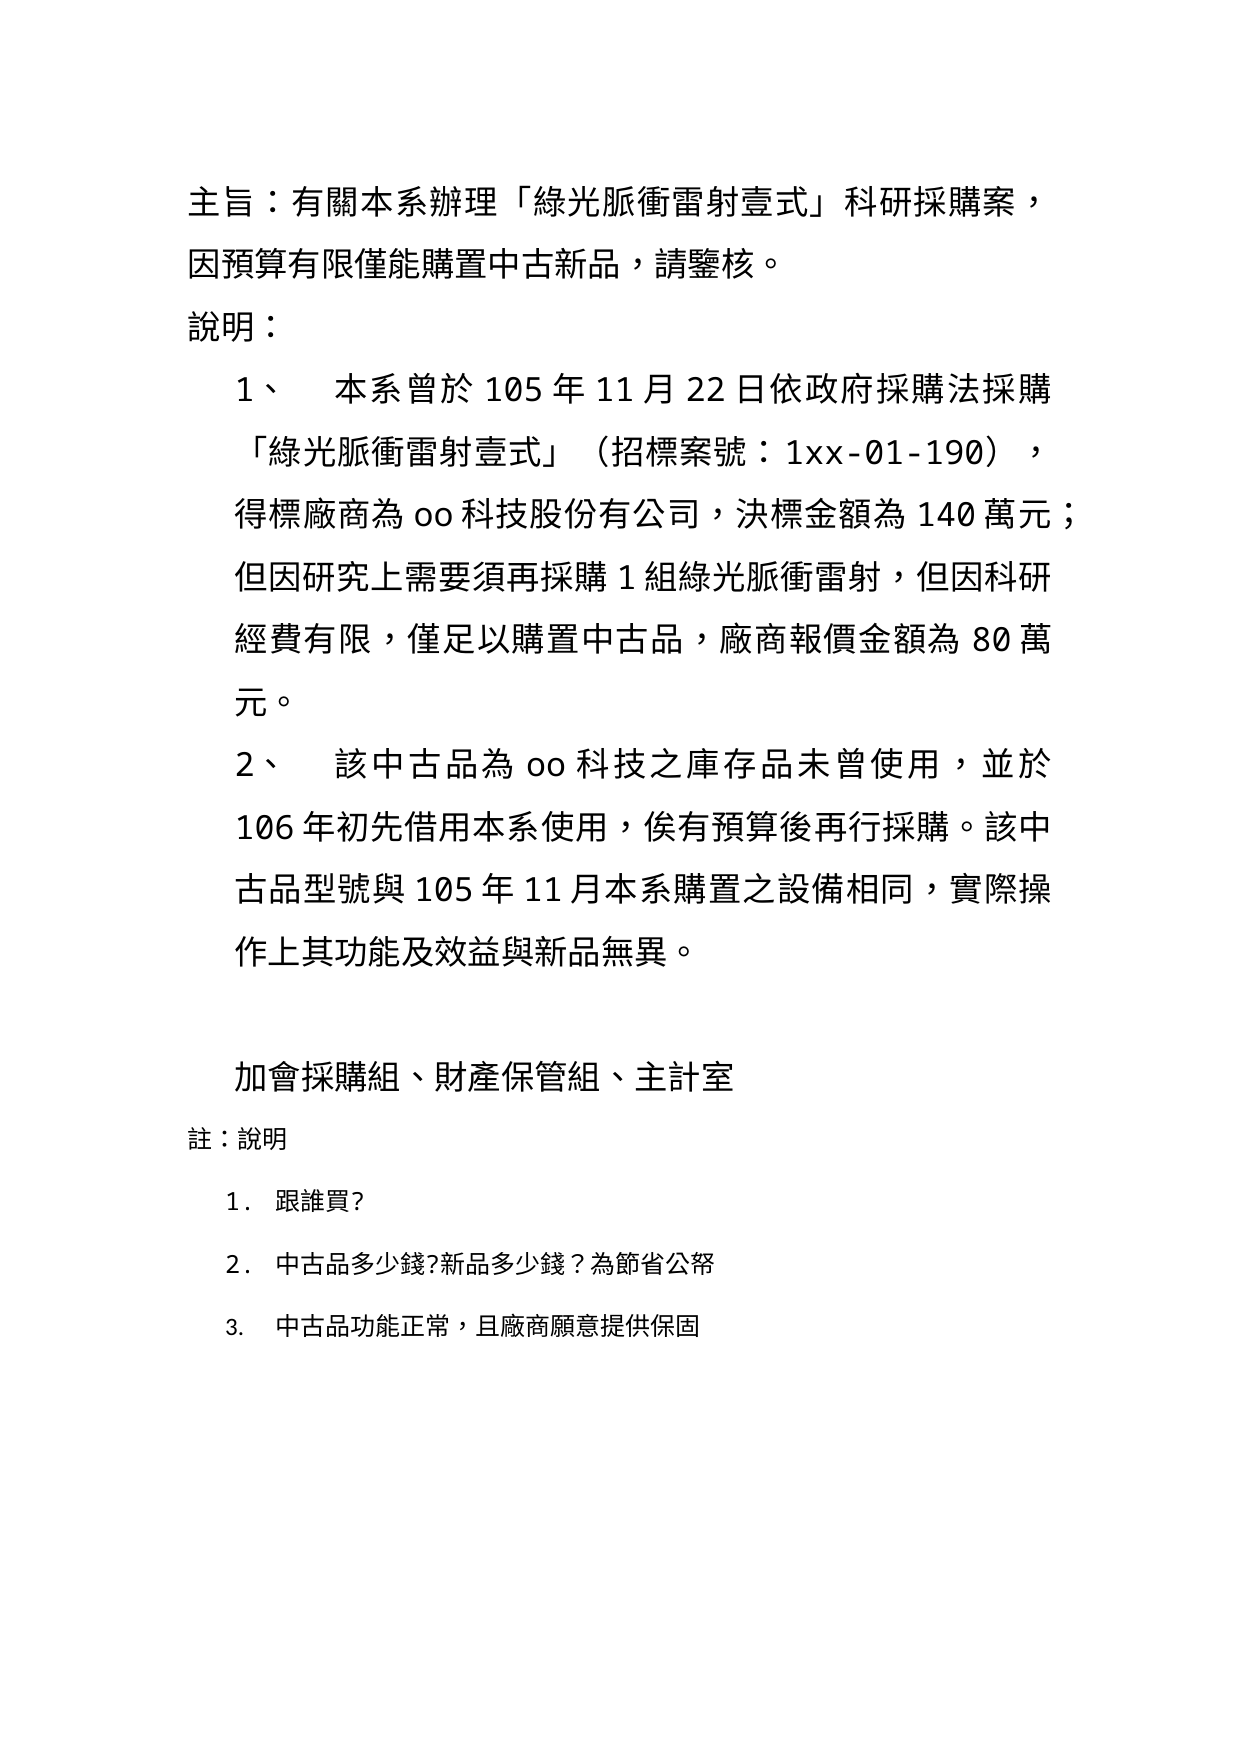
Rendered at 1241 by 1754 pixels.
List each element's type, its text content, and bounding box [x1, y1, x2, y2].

list 跟誰買? [225, 1158, 1053, 1221]
text 說明： [187, 283, 1053, 346]
list 本系曾於105年11月22日依政府採購法採購「綠光脈衝雷射壹式」（招標案號：1xx-01-190），得標廠商為oo科技股份有公司，決標金額為140萬元；但因研究上需要須再採購1組綠光脈衝雷射，但因科研經費有限，僅足以購置中古品，廠商報價金額為80萬元。 [234, 346, 1053, 721]
list 中古品多少錢?新品多少錢？為節省公帑 [225, 1221, 1053, 1283]
list 該中古品為oo科技之庫存品未曾使用，並於106年初先借用本系使用，俟有預算後再行採購。該中古品型號與105年11月本系購置之設備相同，實際操作上其功能及效益與新品無異。 [234, 721, 1053, 971]
list 中古品功能正常，且廠商願意提供保固 [225, 1283, 1053, 1346]
text 註：說明 [187, 1096, 1053, 1158]
text 主旨：有關本系辦理「綠光脈衝雷射壹式」科研採購案，因預算有限僅能購置中古新品，請鑒核。 [187, 158, 1053, 283]
text 加會採購組、財產保管組、主計室 [234, 1033, 1053, 1096]
